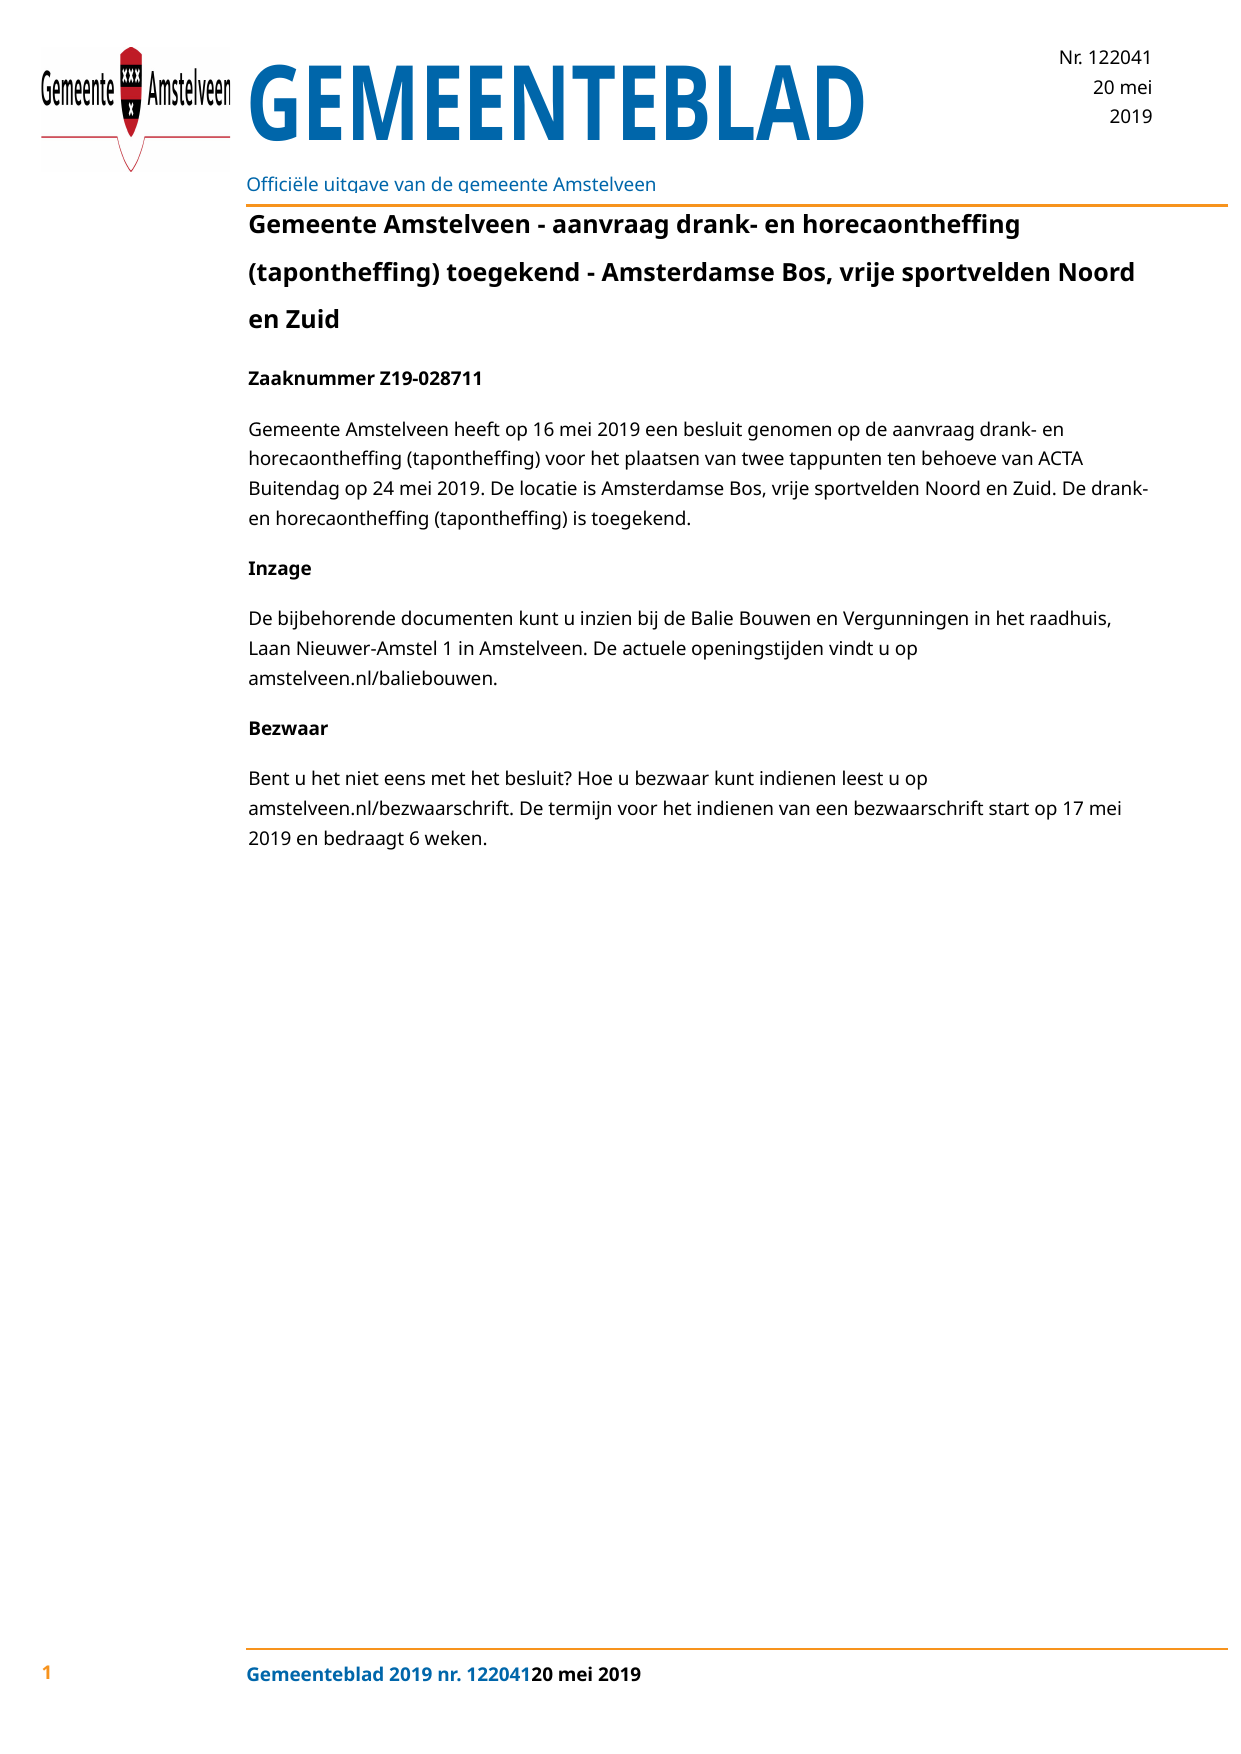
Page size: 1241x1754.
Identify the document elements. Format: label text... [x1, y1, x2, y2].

text Bent u het niet eens met het besluit? Hoe u bezwaar kunt indienen leest u op amstelveen.nl/bezwaarschrift. De termijn voor het indienen van een bezwaarschrift start op 17 mei 2019 en bedraagt 6 weken. [248, 766, 1152, 850]
text Bezwaar [248, 715, 1152, 741]
text Gemeente Amstelveen - aanvraag drank- en horecaontheffing (tapontheffing) toegekend - Amsterdamse Bos, vrije sportvelden Noord en Zuid [248, 207, 1152, 336]
text Inzage [248, 555, 1152, 581]
picture [41, 47, 231, 172]
text Gemeente Amstelveen heeft op 16 mei 2019 een besluit genomen op de aanvraag drank- en horecaontheffing (tapontheffing) voor het plaatsen van twee tappunten ten behoeve van ACTA Buitendag op 24 mei 2019. De locatie is Amsterdamse Bos, vrije sportvelden Noord en Zuid. De drank- en horecaontheffing (tapontheffing) is toegekend. [248, 416, 1152, 530]
text Zaaknummer Z19-028711 [248, 366, 1152, 391]
text De bijbehorende documenten kunt u inzien bij de Balie Bouwen en Vergunningen in het raadhuis, Laan Nieuwer-Amstel 1 in Amstelveen. De actuele openingstijden vindt u op amstelveen.nl/baliebouwen. [248, 606, 1152, 690]
